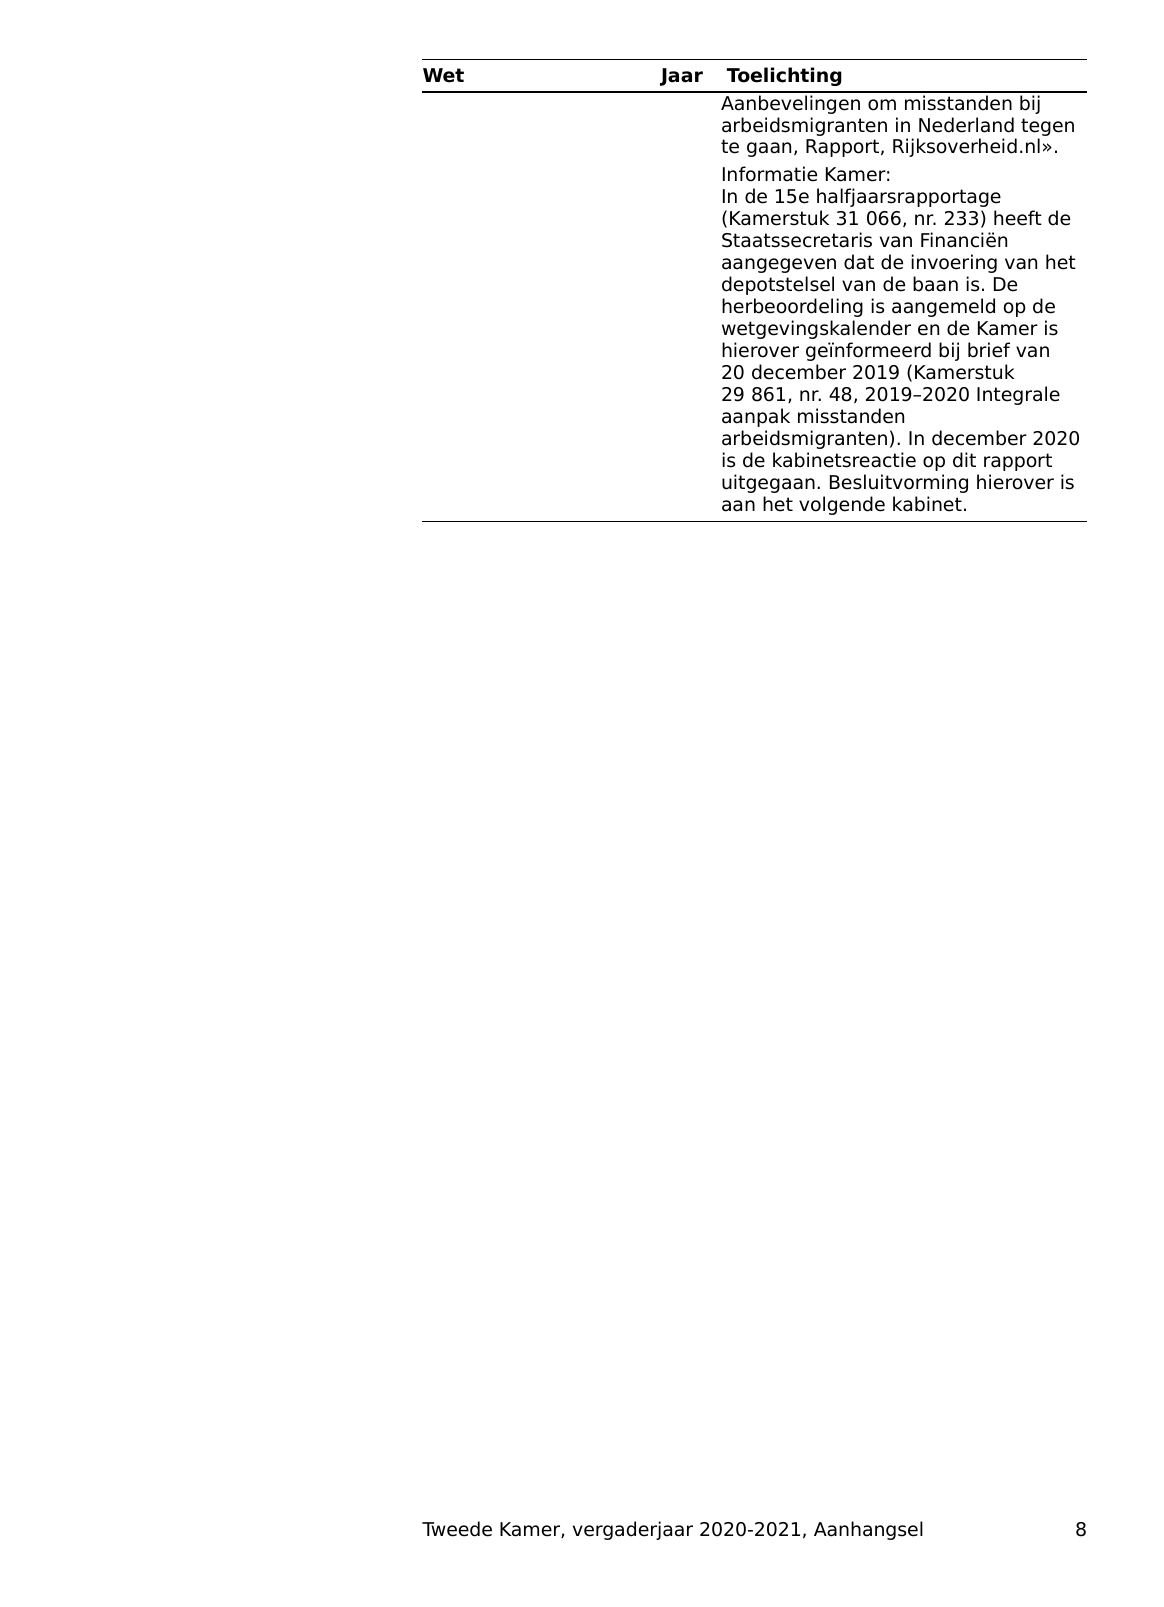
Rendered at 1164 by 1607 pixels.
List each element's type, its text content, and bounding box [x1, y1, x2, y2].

table_cell [655, 93, 721, 521]
table_header Jaar [655, 60, 721, 91]
table_cell Informatie Kamer: In de 15e halfjaarsrapportage (Kamerstuk 31 066, nr. 233) heeft de Staatssecretaris van Financiën aangegeven dat de invoering van het depotstelsel van de baan is. De herbeoordeling is aangemeld op de wetgevingskalender en de Kamer is hierover geïnformeerd bij brief van 20 december 2019 (Kamerstuk 29 861, nr. 48, 2019–2020 Integrale aanpak misstanden arbeidsmigranten). In december 2020 is de kabinetsreactie op dit rapport uitgegaan. Besluitvorming hierover is aan het volgende kabinet. [721, 163, 1087, 521]
table_header Toelichting [721, 60, 1087, 91]
table_cell [422, 93, 655, 521]
table_header Wet [422, 60, 655, 91]
table_cell Aanbevelingen om misstanden bij arbeidsmigranten in Nederland tegen te gaan, Rapport, Rijksoverheid.nl». [721, 93, 1087, 163]
